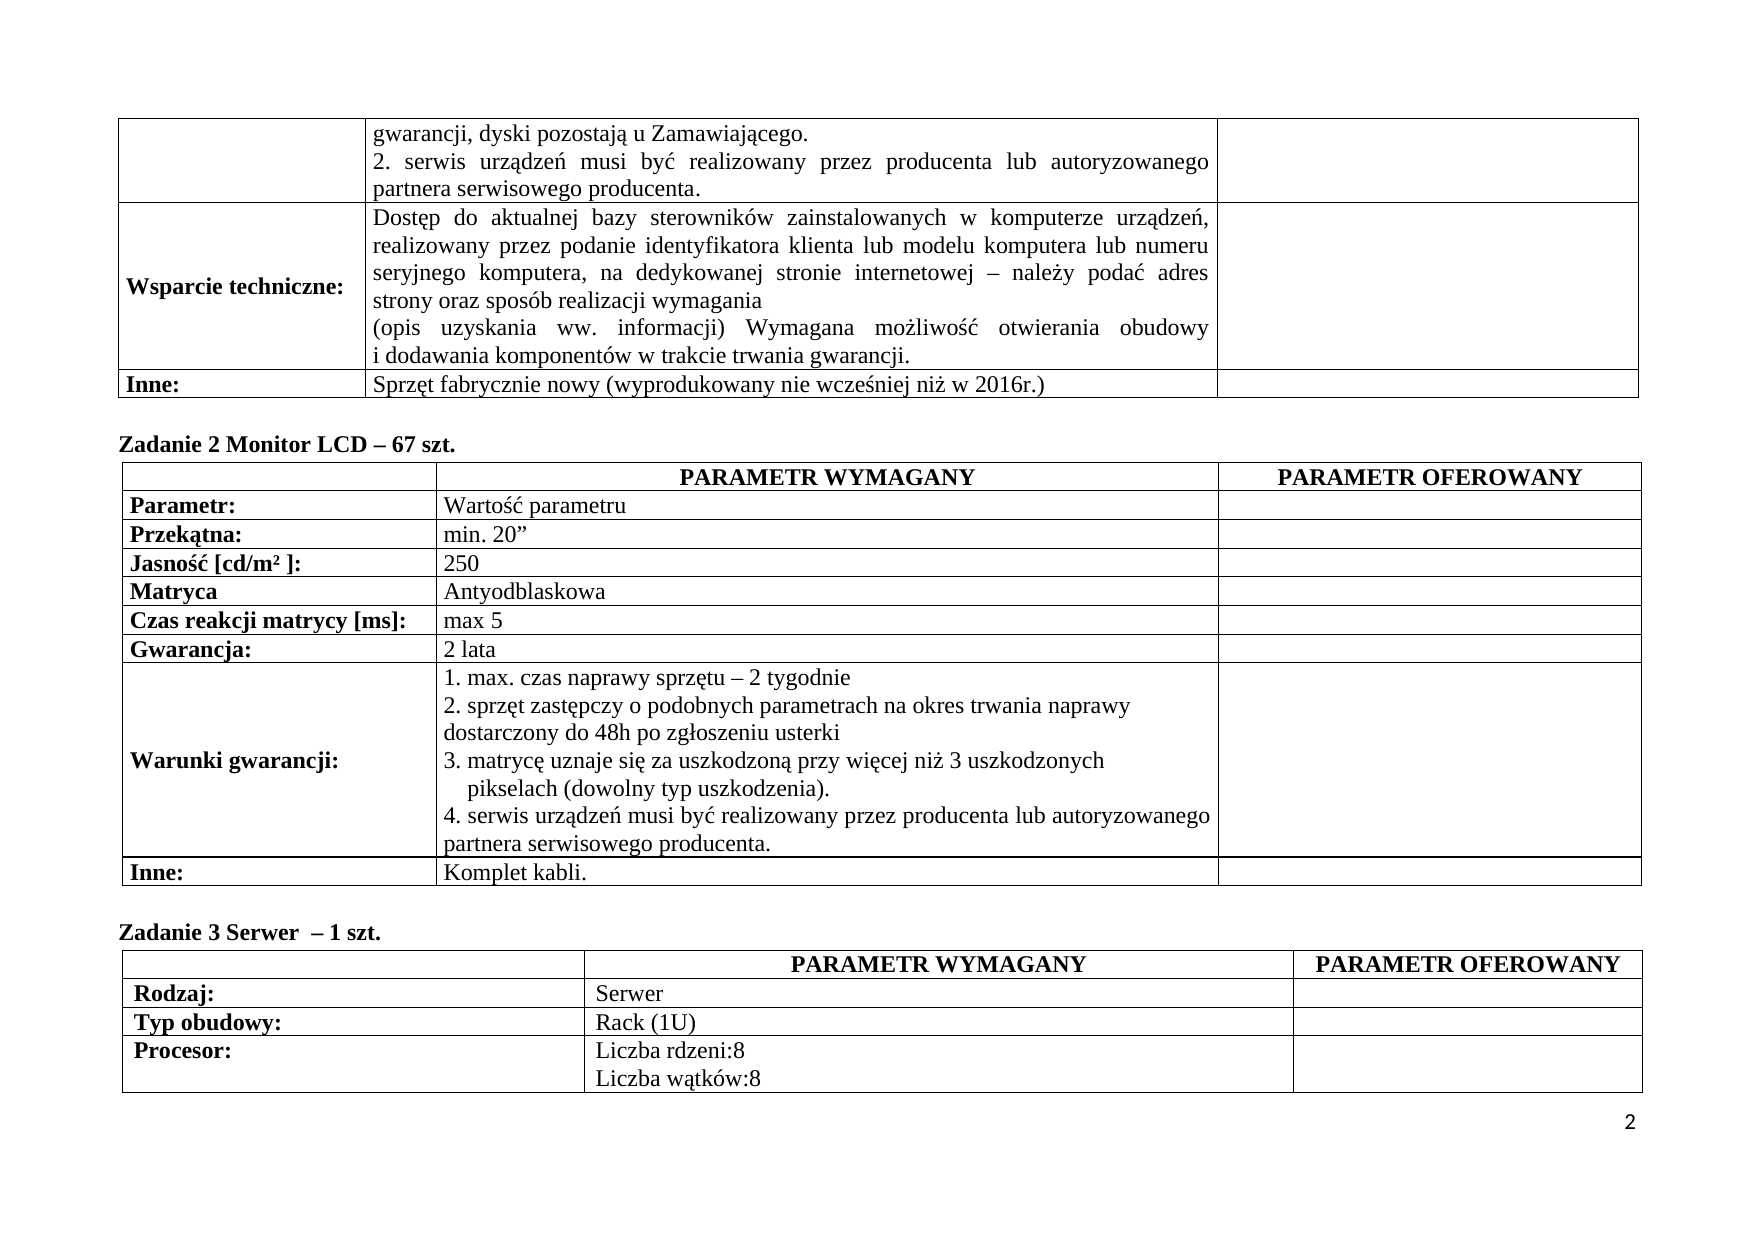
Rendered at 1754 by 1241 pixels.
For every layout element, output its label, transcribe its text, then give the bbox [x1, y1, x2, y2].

table_cell [1219, 858, 1641, 885]
table_cell [1219, 520, 1641, 548]
text Zadanie 3 Serwer – 1 szt. [118, 918, 1636, 945]
table_cell [1294, 1008, 1642, 1035]
table_header PARAMETR OFEROWANY [1294, 951, 1642, 978]
table_cell [1219, 577, 1641, 605]
table_header PARAMETR WYMAGANY [585, 951, 1293, 978]
subtitle Zadanie 2 Monitor LCD – 67 szt. [118, 430, 1636, 458]
table_cell [1219, 635, 1641, 662]
table_cell Parametr: [123, 491, 436, 519]
table_cell Rodzaj: [123, 979, 584, 1007]
table_cell Gwarancja: [123, 635, 436, 662]
table_cell 1. max. czas naprawy sprzętu – 2 tygodnie 2. sprzęt zastępczy o podobnych parametrach na okres trwania naprawy dostarczony do 48h po zgłoszeniu usterki 3. matrycę uznaje się za uszkodzoną przy więcej niż 3 uszkodzonych pikselach (dowolny typ uszkodzenia). 4. serwis urządzeń musi być realizowany przez producenta lub autoryzowanego partnera serwisowego producenta. [437, 663, 1218, 856]
table_cell Matryca [123, 577, 436, 605]
table_cell Inne: [123, 858, 436, 885]
table_header [123, 463, 436, 490]
table_cell [1219, 606, 1641, 633]
table_cell Inne: [119, 370, 365, 397]
table_cell [1294, 979, 1642, 1007]
table_cell 2 lata [437, 635, 1218, 662]
table_cell Liczba rdzeni:8 Liczba wątków:8 [585, 1036, 1293, 1092]
table_cell Warunki gwarancji: [123, 663, 436, 856]
table_cell [119, 119, 365, 202]
table_cell Dostęp do aktualnej bazy sterowników zainstalowanych w komputerze urządzeń, realizowany przez podanie identyfikatora klienta lub modelu komputera lub numeru seryjnego komputera, na dedykowanej stronie internetowej – należy podać adres strony oraz sposób realizacji wymagania (opis uzyskania ww. informacji) Wymagana możliwość otwierania obudowy i dodawania komponentów w trakcie trwania gwarancji. [366, 203, 1217, 369]
table_cell Wartość parametru [437, 491, 1218, 519]
table_cell [1219, 491, 1641, 519]
table_header PARAMETR OFEROWANY [1219, 463, 1641, 490]
table_cell [1219, 549, 1641, 576]
table_cell Antyodblaskowa [437, 577, 1218, 605]
table_cell Wsparcie techniczne: [119, 203, 365, 369]
table_cell [1218, 203, 1638, 369]
table_header [123, 951, 584, 978]
table_cell [1218, 119, 1638, 202]
table_cell 250 [437, 549, 1218, 576]
table_cell [1218, 370, 1638, 397]
table_cell Procesor: [123, 1036, 584, 1092]
table_cell Przekątna: [123, 520, 436, 548]
table_cell Serwer [585, 979, 1293, 1007]
table_cell Czas reakcji matrycy [ms]: [123, 606, 436, 633]
table_cell [1294, 1036, 1642, 1092]
table_cell gwarancji, dyski pozostają u Zamawiającego. 2. serwis urządzeń musi być realizowany przez producenta lub autoryzowanego partnera serwisowego producenta. [366, 119, 1217, 202]
table_cell Sprzęt fabrycznie nowy (wyprodukowany nie wcześniej niż w 2016r.) [366, 370, 1217, 397]
table_cell Typ obudowy: [123, 1008, 584, 1035]
table_cell min. 20” [437, 520, 1218, 548]
table_cell max 5 [437, 606, 1218, 633]
table_header PARAMETR WYMAGANY [437, 463, 1218, 490]
table_cell [1219, 663, 1641, 856]
table_cell Jasność [cd/m² ]: [123, 549, 436, 576]
table_cell Komplet kabli. [437, 858, 1218, 885]
table_cell Rack (1U) [585, 1008, 1293, 1035]
